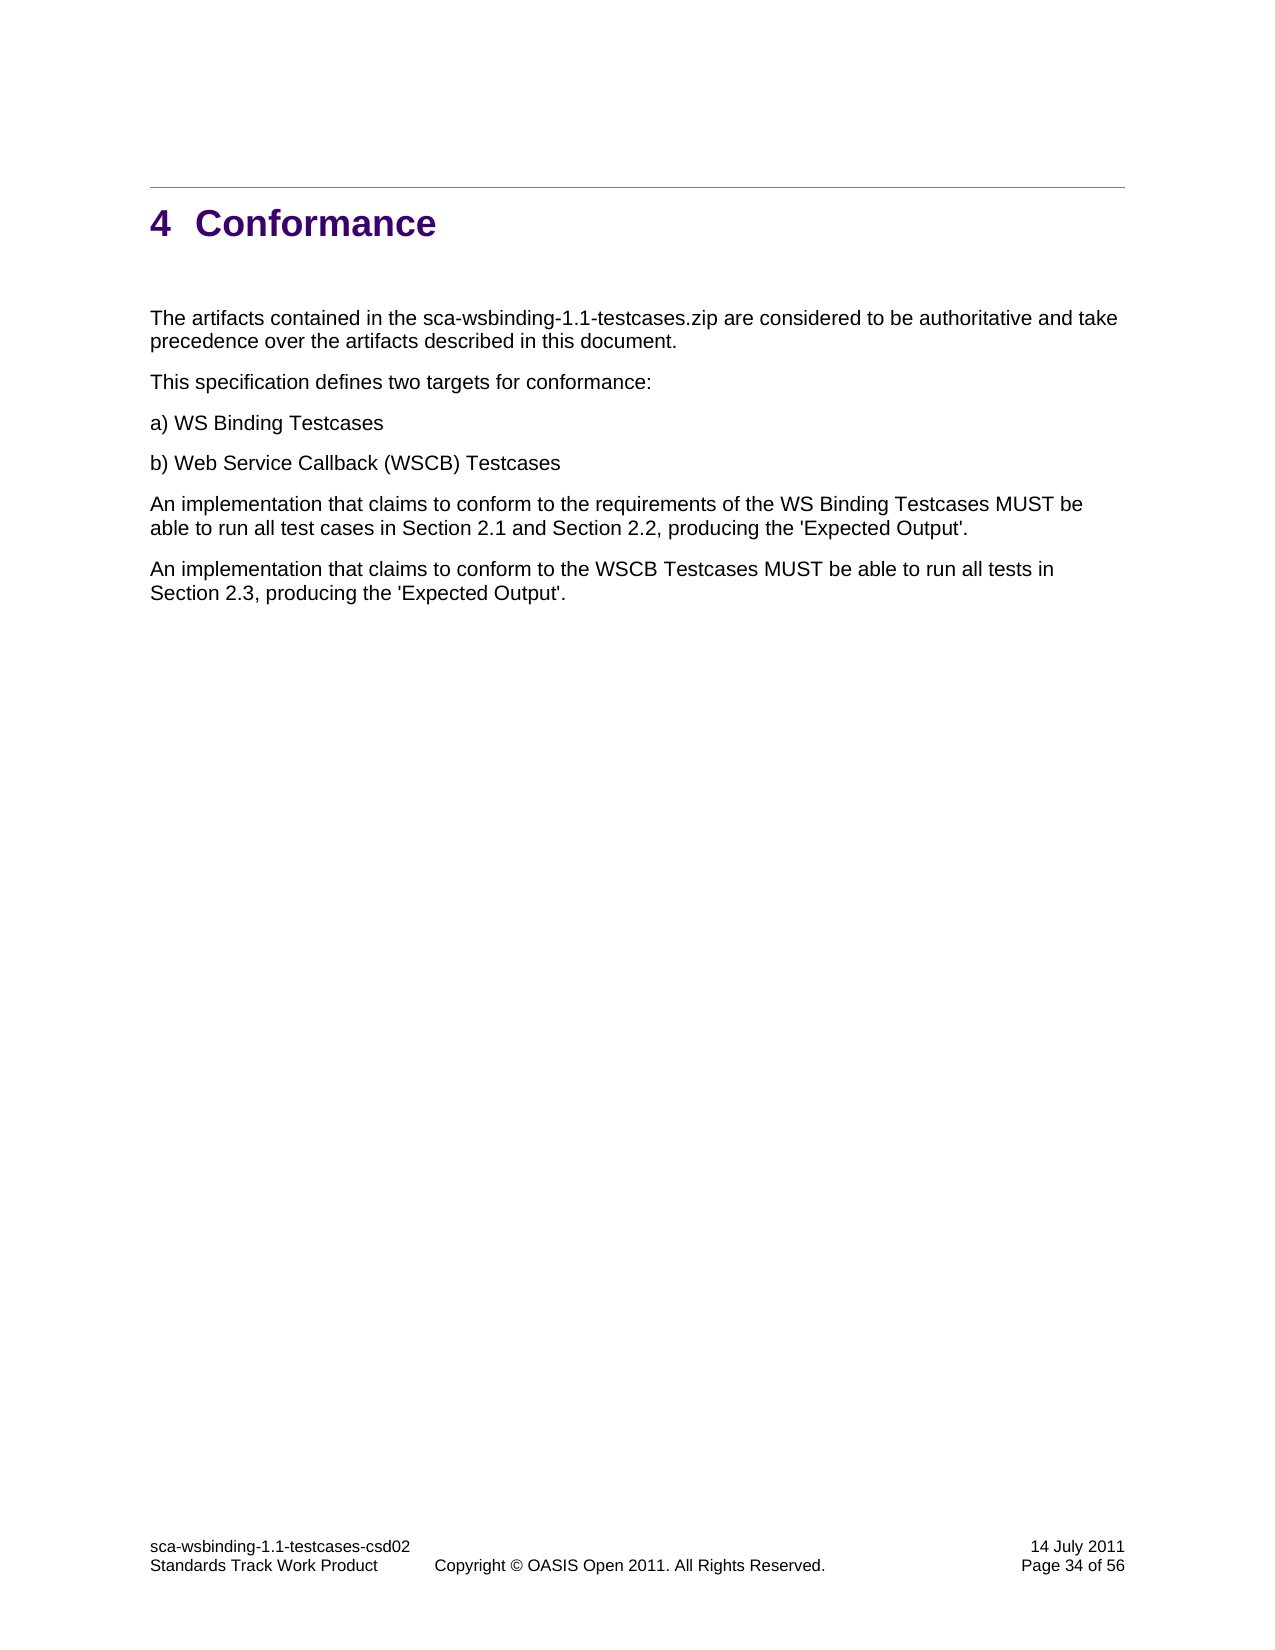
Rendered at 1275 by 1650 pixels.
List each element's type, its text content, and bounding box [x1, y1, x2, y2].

text b) Web Service Callback (WSCB) Testcases [150, 451, 1125, 475]
text An implementation that claims to conform to the WSCB Testcases MUST be able to run all tests in Section 2.3, producing the 'Expected Output'. [150, 556, 1125, 604]
text The artifacts contained in the sca-wsbinding-1.1-testcases.zip are considered to be authoritative and take precedence over the artifacts described in this document. [150, 305, 1125, 353]
text This specification defines two targets for conformance: [150, 370, 1125, 394]
text An implementation that claims to conform to the requirements of the WS Binding Testcases MUST be able to run all test cases in Section 2.1 and Section 2.2, producing the 'Expected Output'. [150, 492, 1125, 540]
subtitle Conformance [150, 188, 1125, 244]
text a) WS Binding Testcases [150, 411, 1125, 434]
